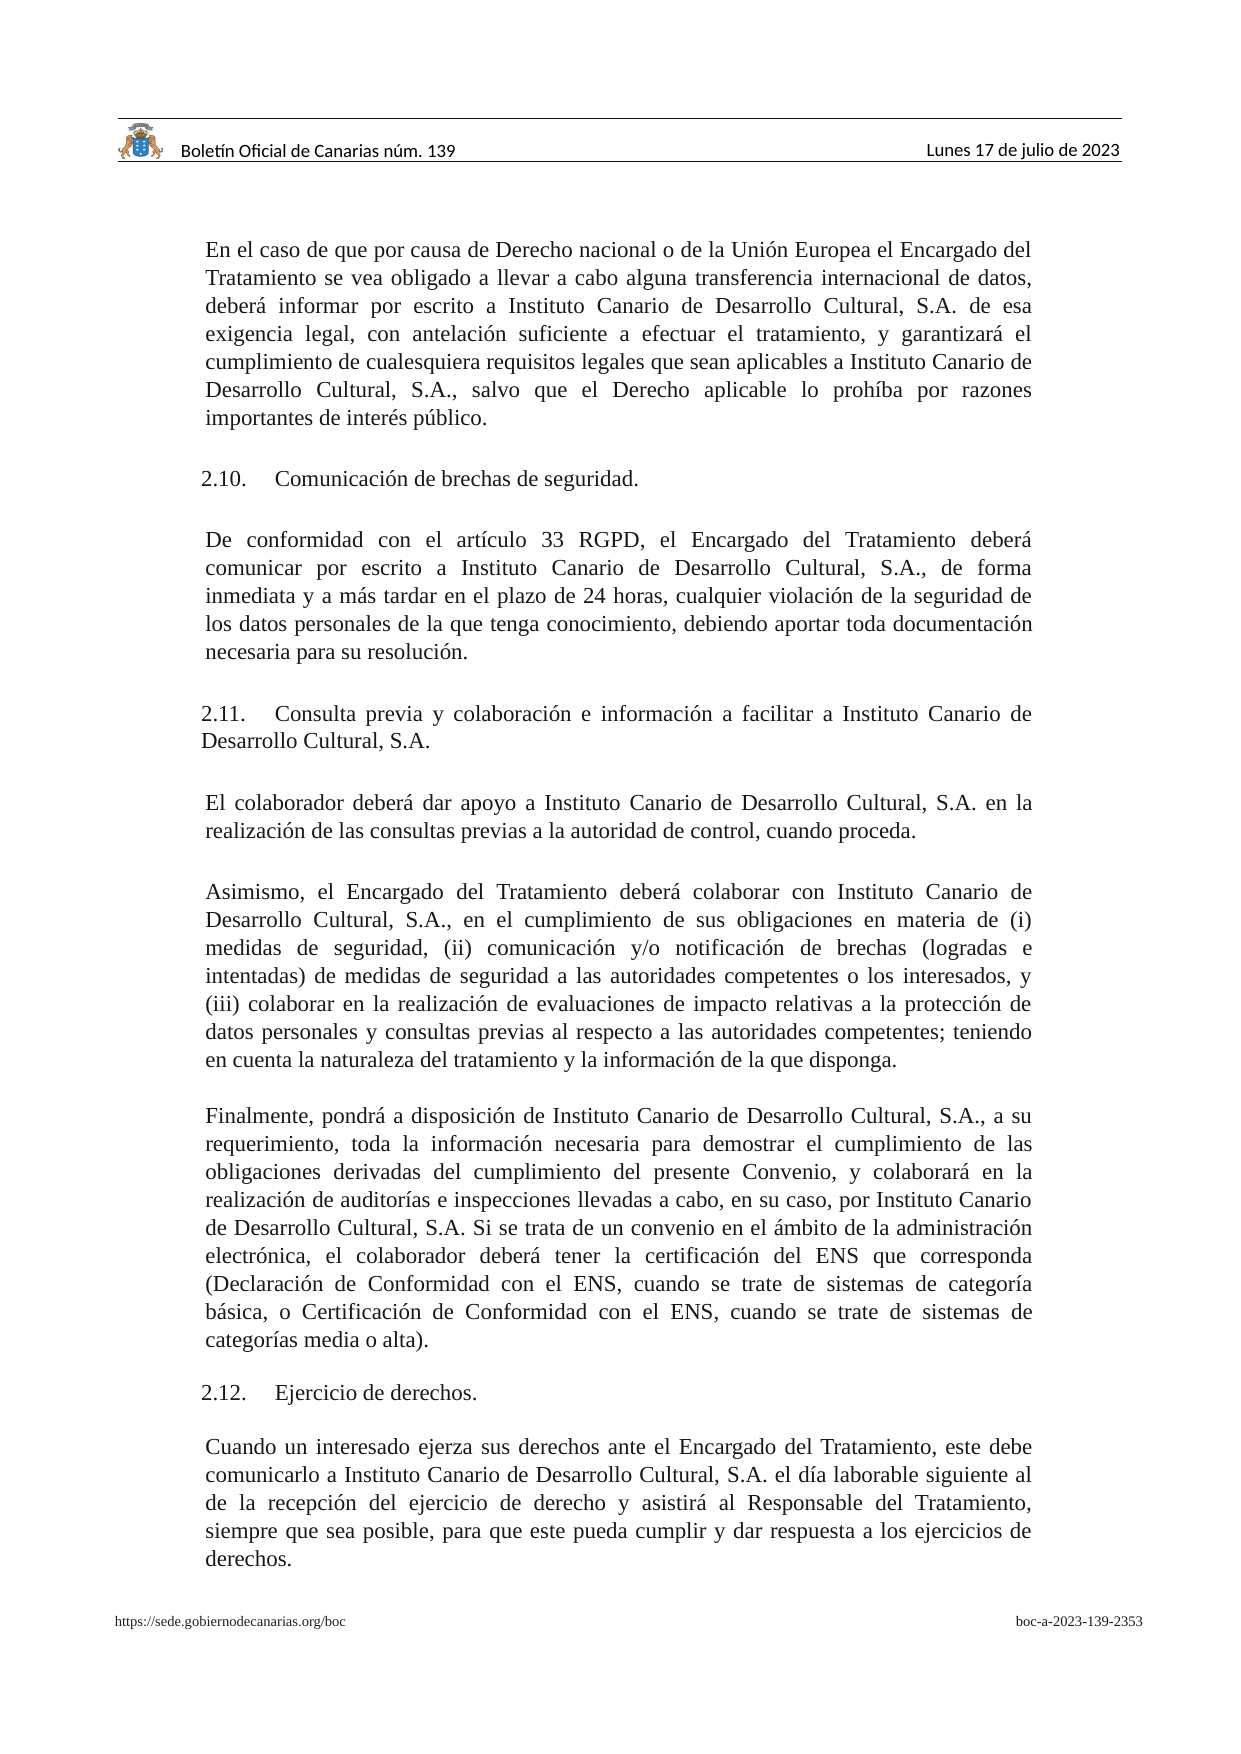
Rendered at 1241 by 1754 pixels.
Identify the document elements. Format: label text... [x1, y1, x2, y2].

text De conformidad con el artículo 33 RGPD, el Encargado del Tratamiento deberá comunicar por escrito a Instituto Canario de Desarrollo Cultural, S.A., de forma inmediata y a más tardar en el plazo de 24 horas, cualquier violación de la seguridad de los datos personales de la que tenga conocimiento, debiendo aportar toda documentación necesaria para su resolución. [205, 526, 1034, 664]
text Finalmente, pondrá a disposición de Instituto Canario de Desarrollo Cultural, S.A., a su requerimiento, toda la información necesaria para demostrar el cumplimiento de las obligaciones derivadas del cumplimiento del presente Convenio, y colaborará en la realización de auditorías e inspecciones llevadas a cabo, en su caso, por Instituto Canario de Desarrollo Cultural, S.A. Si se trata de un convenio en el ámbito de la administración electrónica, el colaborador deberá tener la certificación del ENS que corresponda (Declaración de Conformidad con el ENS, cuando se trate de sistemas de categoría básica, o Certificación de Conformidad con el ENS, cuando se trate de sistemas de categorías media o alta). [205, 1102, 1034, 1352]
text Asimismo, el Encargado del Tratamiento deberá colaborar con Instituto Canario de Desarrollo Cultural, S.A., en el cumplimiento de sus obligaciones en materia de (i) medidas de seguridad, (ii) comunicación y/o notificación de brechas (logradas e intentadas) de medidas de seguridad a las autoridades competentes o los interesados, y (iii) colaborar en la realización de evaluaciones de impacto relativas a la protección de datos personales y consultas previas al respecto a las autoridades competentes; teniendo en cuenta la naturaleza del tratamiento y la información de la que disponga. [205, 878, 1034, 1072]
list Ejercicio de derechos. [201, 1379, 1034, 1406]
text El colaborador deberá dar apoyo a Instituto Canario de Desarrollo Cultural, S.A. en la realización de las consultas previas a la autoridad de control, cuando proceda. [205, 789, 1034, 843]
list Consulta previa y colaboración e información a facilitar a Instituto Canario de Desarrollo Cultural, S.A. [201, 699, 1034, 754]
list Comunicación de brechas de seguridad. [201, 465, 1034, 492]
text En el caso de que por causa de Derecho nacional o de la Unión Europea el Encargado del Tratamiento se vea obligado a llevar a cabo alguna transferencia internacional de datos, deberá informar por escrito a Instituto Canario de Desarrollo Cultural, S.A. de esa exigencia legal, con antelación suficiente a efectuar el tratamiento, y garantizará el cumplimiento de cualesquiera requisitos legales que sean aplicables a Instituto Canario de Desarrollo Cultural, S.A., salvo que el Derecho aplicable lo prohíba por razones importantes de interés público. [205, 236, 1034, 430]
text Cuando un interesado ejerza sus derechos ante el Encargado del Tratamiento, este debe comunicarlo a Instituto Canario de Desarrollo Cultural, S.A. el día laborable siguiente al de la recepción del ejercicio de derecho y asistirá al Responsable del Tratamiento, siempre que sea posible, para que este pueda cumplir y dar respuesta a los ejercicios de derechos. [205, 1433, 1034, 1571]
